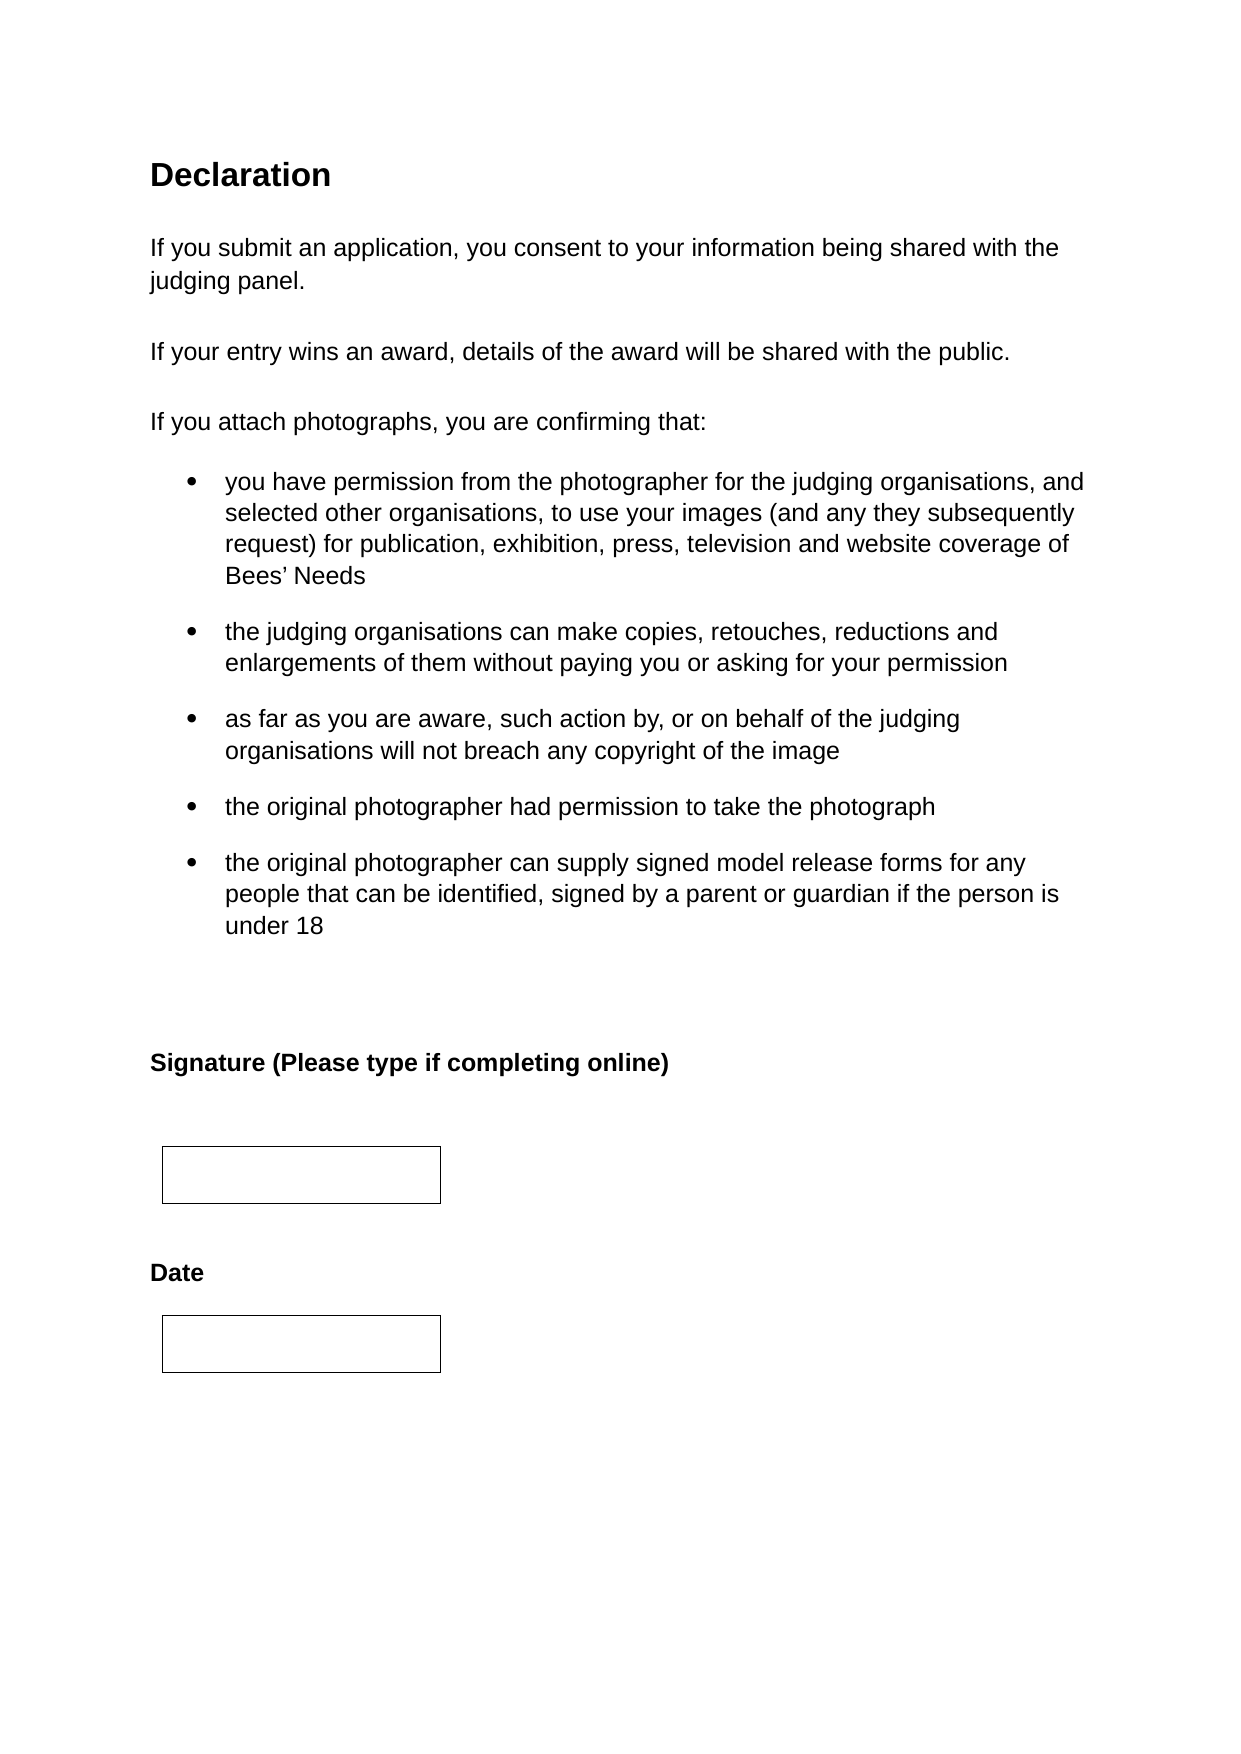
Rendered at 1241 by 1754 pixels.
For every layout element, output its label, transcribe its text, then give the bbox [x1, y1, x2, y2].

text Signature (Please type if completing online) [150, 1048, 1090, 1116]
list the original photographer had permission to take the photograph [187, 790, 1090, 822]
list as far as you are aware, such action by, or on behalf of the judging organisations will not breach any copyright of the image [187, 703, 1090, 765]
list the judging organisations can make copies, retouches, reductions and enlargements of them without paying you or asking for your permission [187, 615, 1090, 678]
list you have permission from the photographer for the judging organisations, and selected other organisations, to use your images (and any they subsequently request) for publication, exhibition, press, television and website coverage of Bees’ Needs [187, 465, 1090, 590]
list the original photographer can supply signed model release forms for any people that can be identified, signed by a parent or guardian if the person is under 18 [187, 847, 1090, 940]
text If you submit an application, you consent to your information being shared with the judging panel. [150, 233, 1090, 295]
text Date [150, 1257, 1090, 1286]
text If your entry wins an award, details of the award will be shared with the public. [150, 337, 1090, 366]
subtitle Declaration [150, 150, 1090, 196]
text If you attach photographs, you are confirming that: [150, 407, 1090, 436]
